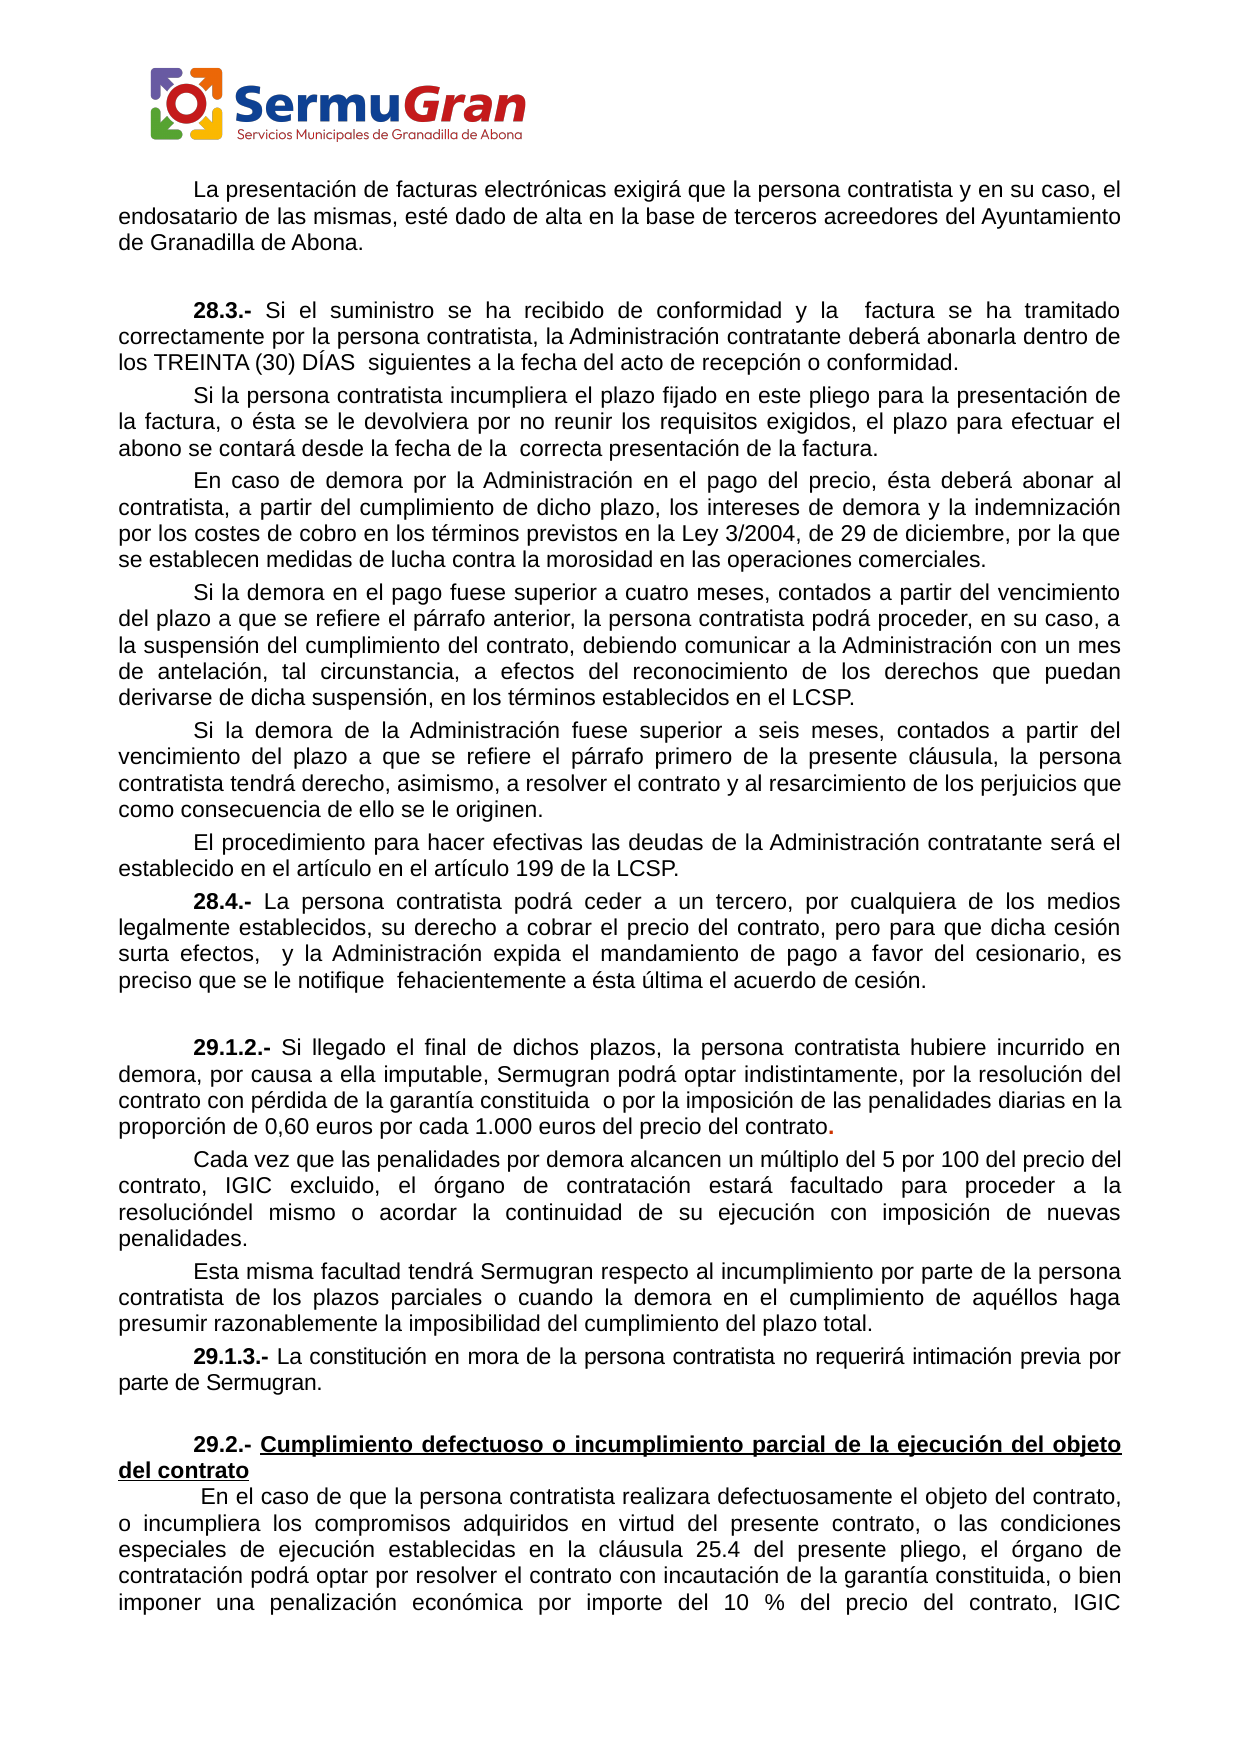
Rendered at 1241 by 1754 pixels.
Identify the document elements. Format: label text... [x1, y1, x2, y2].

text 28.3.- Si el suministro se ha recibido de conformidad y la factura se ha tramitado correctamente por la persona contratista, la Administración contratante deberá abonarla dentro de los TREINTA (30) DÍAS siguientes a la fecha del acto de recepción o conformidad. [118, 297, 1122, 376]
text 29.2.- Cumplimiento defectuoso o incumplimiento parcial de la ejecución del objeto del contrato [118, 1431, 1122, 1483]
text En caso de demora por la Administración en el pago del precio, ésta deberá abonar al contratista, a partir del cumplimiento de dicho plazo, los intereses de demora y la indemnización por los costes de cobro en los términos previstos en la Ley 3/2004, de 29 de diciembre, por la que se establecen medidas de lucha contra la morosidad en las operaciones comerciales. [118, 467, 1122, 573]
text Si la persona contratista incumpliera el plazo fijado en este pliego para la presentación de la factura, o ésta se le devolviera por no reunir los requisitos exigidos, el plazo para efectuar el abono se contará desde la fecha de la correcta presentación de la factura. [118, 382, 1122, 461]
text 29.1.3.- La constitución en mora de la persona contratista no requerirá intimación previa por parte de Sermugran. [118, 1343, 1122, 1396]
text La presentación de facturas electrónicas exigirá que la persona contratista y en su caso, el endosatario de las mismas, esté dado de alta en la base de terceros acreedores del Ayuntamiento de Granadilla de Abona. [118, 176, 1122, 255]
text El procedimiento para hacer efectivas las deudas de la Administración contratante será el establecido en el artículo en el artículo 199 de la LCSP. [118, 829, 1122, 881]
text Esta misma facultad tendrá Sermugran respecto al incumplimiento por parte de la persona contratista de los plazos parciales o cuando la demora en el cumplimiento de aquéllos haga presumir razonablemente la imposibilidad del cumplimiento del plazo total. [118, 1258, 1122, 1337]
picture [133, 83, 543, 123]
text En el caso de que la persona contratista realizara defectuosamente el objeto del contrato, o incumpliera los compromisos adquiridos en virtud del presente contrato, o las condiciones especiales de ejecución establecidas en la cláusula 25.4 del presente pliego, el órgano de contratación podrá optar por resolver el contrato con incautación de la garantía constituida, o bien imponer una penalización económica por importe del 10 % del precio del contrato, IGIC [118, 1483, 1122, 1615]
text Si la demora en el pago fuese superior a cuatro meses, contados a partir del vencimiento del plazo a que se refiere el párrafo anterior, la persona contratista podrá proceder, en su caso, a la suspensión del cumplimiento del contrato, debiendo comunicar a la Administración con un mes de antelación, tal circunstancia, a efectos del reconocimiento de los derechos que puedan derivarse de dicha suspensión, en los términos establecidos en el LCSP. [118, 579, 1122, 711]
text Cada vez que las penalidades por demora alcancen un múltiplo del 5 por 100 del precio del contrato, IGIC excluido, el órgano de contratación estará facultado para proceder a la resolucióndel mismo o acordar la continuidad de su ejecución con imposición de nuevas penalidades. [118, 1146, 1122, 1251]
text 28.4.- La persona contratista podrá ceder a un tercero, por cualquiera de los medios legalmente establecidos, su derecho a cobrar el precio del contrato, pero para que dicha cesión surta efectos, y la Administración expida el mandamiento de pago a favor del cesionario, es preciso que se le notifique fehacientemente a ésta última el acuerdo de cesión. [118, 888, 1122, 993]
text 29.1.2.- Si llegado el final de dichos plazos, la persona contratista hubiere incurrido en demora, por causa a ella imputable, Sermugran podrá optar indistintamente, por la resolución del contrato con pérdida de la garantía constituida o por la imposición de las penalidades diarias en la proporción de 0,60 euros por cada 1.000 euros del precio del contrato. [118, 1034, 1122, 1140]
text Si la demora de la Administración fuese superior a seis meses, contados a partir del vencimiento del plazo a que se refiere el párrafo primero de la presente cláusula, la persona contratista tendrá derecho, asimismo, a resolver el contrato y al resarcimiento de los perjuicios que como consecuencia de ello se le originen. [118, 717, 1122, 822]
